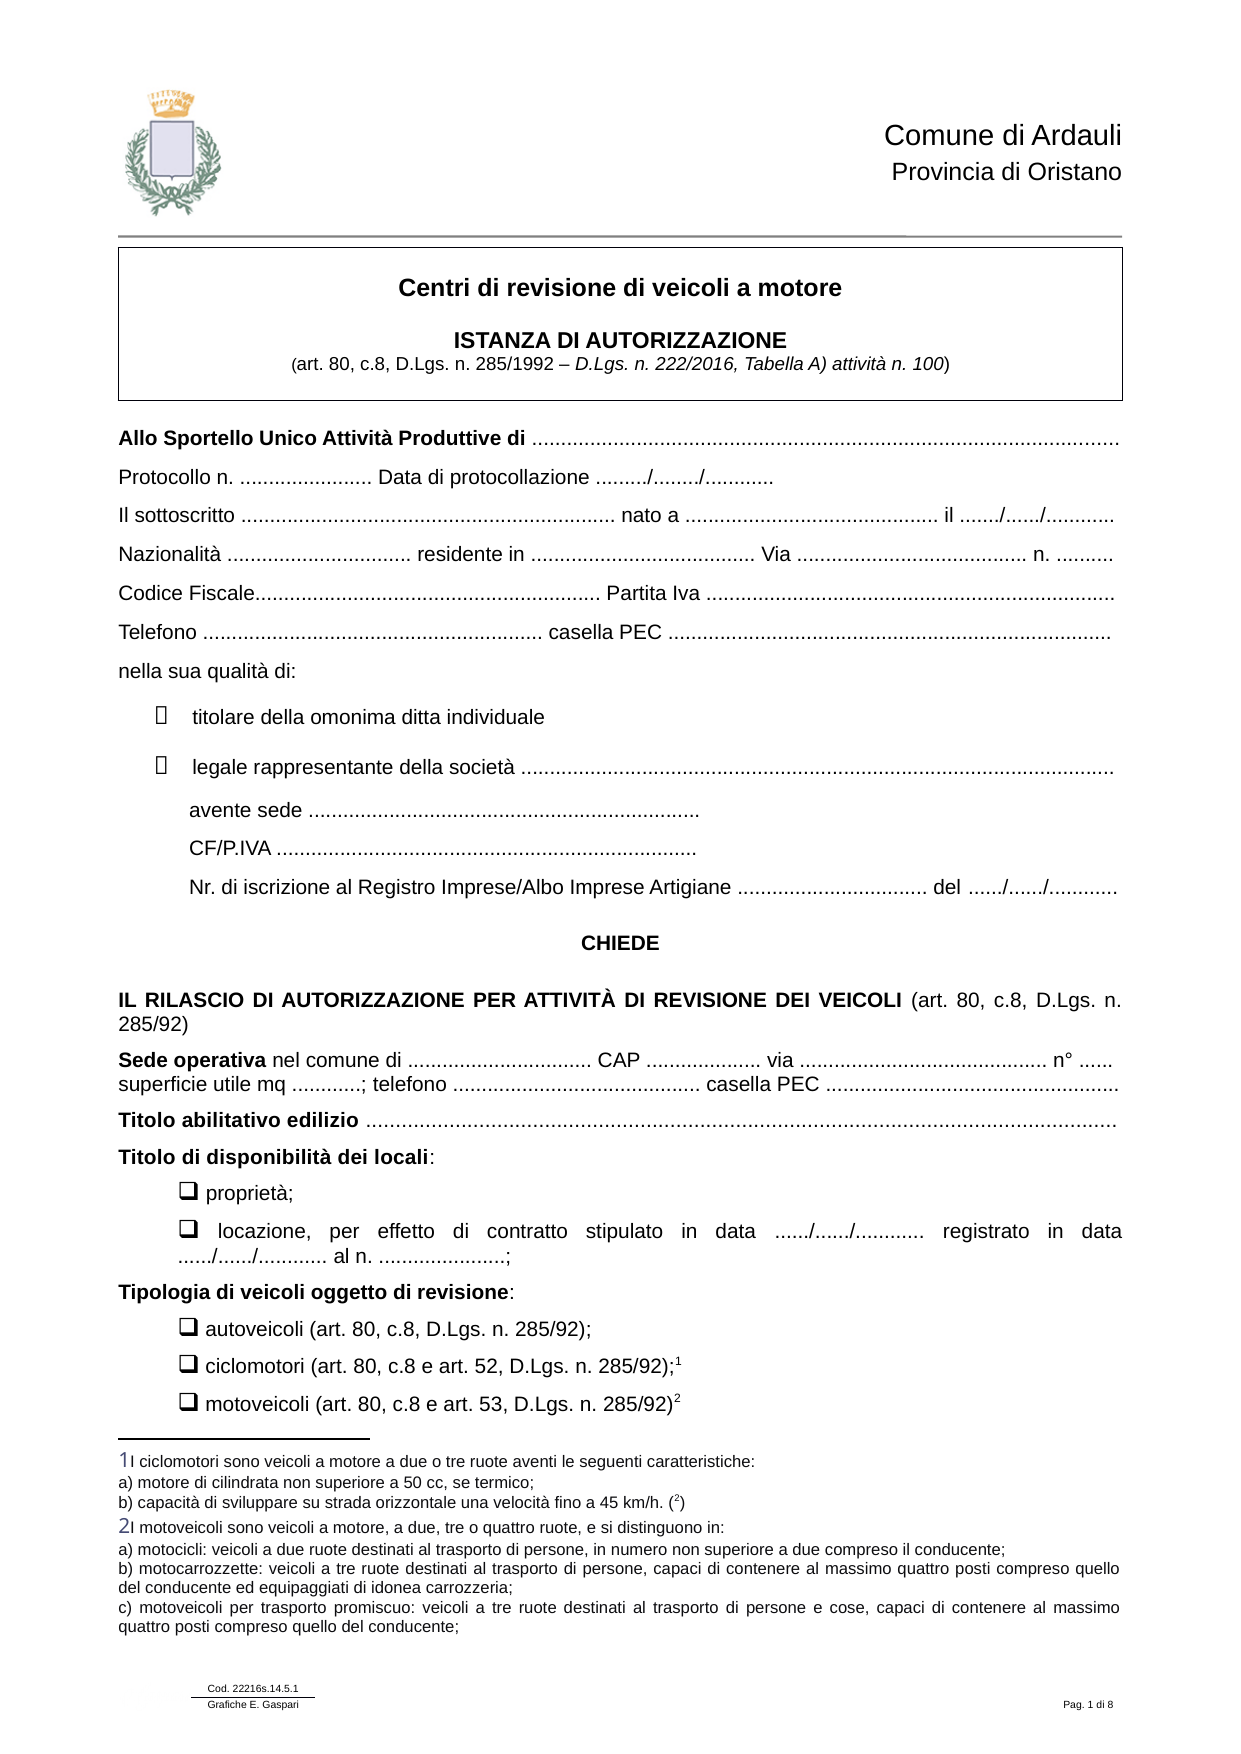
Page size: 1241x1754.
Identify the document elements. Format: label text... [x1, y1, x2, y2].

text Titolo di disponibilità dei locali: [118, 1145, 1122, 1169]
text b) motocarrozzette: veicoli a tre ruote destinati al trasporto di persone, capaci di contenere al massimo quattro posti compreso quello del conducente ed equipaggiati di idonea carrozzeria; [118, 1559, 1122, 1597]
picture [122, 87, 224, 219]
text Provincia di Oristano [224, 157, 1122, 185]
text  proprietà; [177, 1181, 1122, 1206]
text Comune di Ardauli [224, 118, 1122, 152]
text Nr. di iscrizione al Registro Imprese/Albo Imprese Artigiane ................................. del ....../....../............ [189, 875, 1122, 899]
text a) motore di cilindrata non superiore a 50 cc, se termico; [118, 1473, 1122, 1492]
text  legale rappresentante della società ....................................................................................................... [153, 747, 1122, 782]
text  motoveicoli (art. 80, c.8 e art. 53, D.Lgs. n. 285/92) [177, 1392, 1122, 1417]
text a) motocicli: veicoli a due ruote destinati al trasporto di persone, in numero non superiore a due compreso il conducente; [118, 1540, 1122, 1559]
text I ciclomotori sono veicoli a motore a due o tre ruote aventi le seguenti caratteristiche: [118, 1445, 1122, 1473]
text nella sua qualità di: [118, 659, 1122, 683]
table_header Centri di revisione di veicoli a motore ISTANZA DI AUTORIZZAZIONE (art. 80, c.8, D.Lgs. n. 285/1992 – D.Lgs. n. 222/2016, Tabella A) attività n. 100) [119, 248, 1122, 399]
text Codice Fiscale............................................................ Partita Iva ....................................................................... [118, 581, 1122, 605]
text Protocollo n. ....................... Data di protocollazione ........./......../............ [118, 464, 1122, 488]
text Il sottoscritto ................................................................. nato a ............................................ il ......./....../............ [118, 503, 1122, 527]
text Nazionalità ................................ residente in ....................................... Via ........................................ n. .......... [118, 542, 1122, 566]
text I motoveicoli sono veicoli a motore, a due, tre o quattro ruote, e si distinguono in: [118, 1512, 1122, 1540]
text  ciclomotori (art. 80, c.8 e art. 52, D.Lgs. n. 285/92); [177, 1354, 1122, 1379]
text avente sede .................................................................... [189, 797, 1122, 821]
text Titolo abilitativo edilizio .............................................................................................................................. [118, 1108, 1122, 1132]
text  locazione, per effetto di contratto stipulato in data ....../....../............ registrato in data ....../....../............ al n. ......................; [177, 1219, 1122, 1268]
text  autoveicoli (art. 80, c.8, D.Lgs. n. 285/92); [177, 1317, 1122, 1342]
text b) capacità di sviluppare su strada orizzontale una velocità fino a 45 km/h. (2) [118, 1492, 1122, 1512]
text c) motoveicoli per trasporto promiscuo: veicoli a tre ruote destinati al trasporto di persone e cose, capaci di contenere al massimo quattro posti compreso quello del conducente; [118, 1597, 1122, 1636]
text Telefono ........................................................... casella PEC ............................................................................. [118, 620, 1122, 644]
text CHIEDE [118, 931, 1122, 955]
text CF/P.IVA ......................................................................... [189, 836, 1122, 860]
text Sede operativa nel comune di ................................ CAP .................... via ........................................... n° ...... superficie utile mq ............; telefono ........................................... casella PEC ................................................... [118, 1048, 1122, 1096]
text IL RILASCIO DI AUTORIZZAZIONE PER ATTIVITÀ DI REVISIONE DEI VEICOLI (art. 80, c.8, D.Lgs. n. 285/92) [118, 987, 1122, 1035]
text Allo Sportello Unico Attività Produttive di [118, 426, 1122, 449]
text  titolare della omonima ditta individuale [153, 698, 1122, 732]
text Tipologia di veicoli oggetto di revisione: [118, 1280, 1122, 1304]
